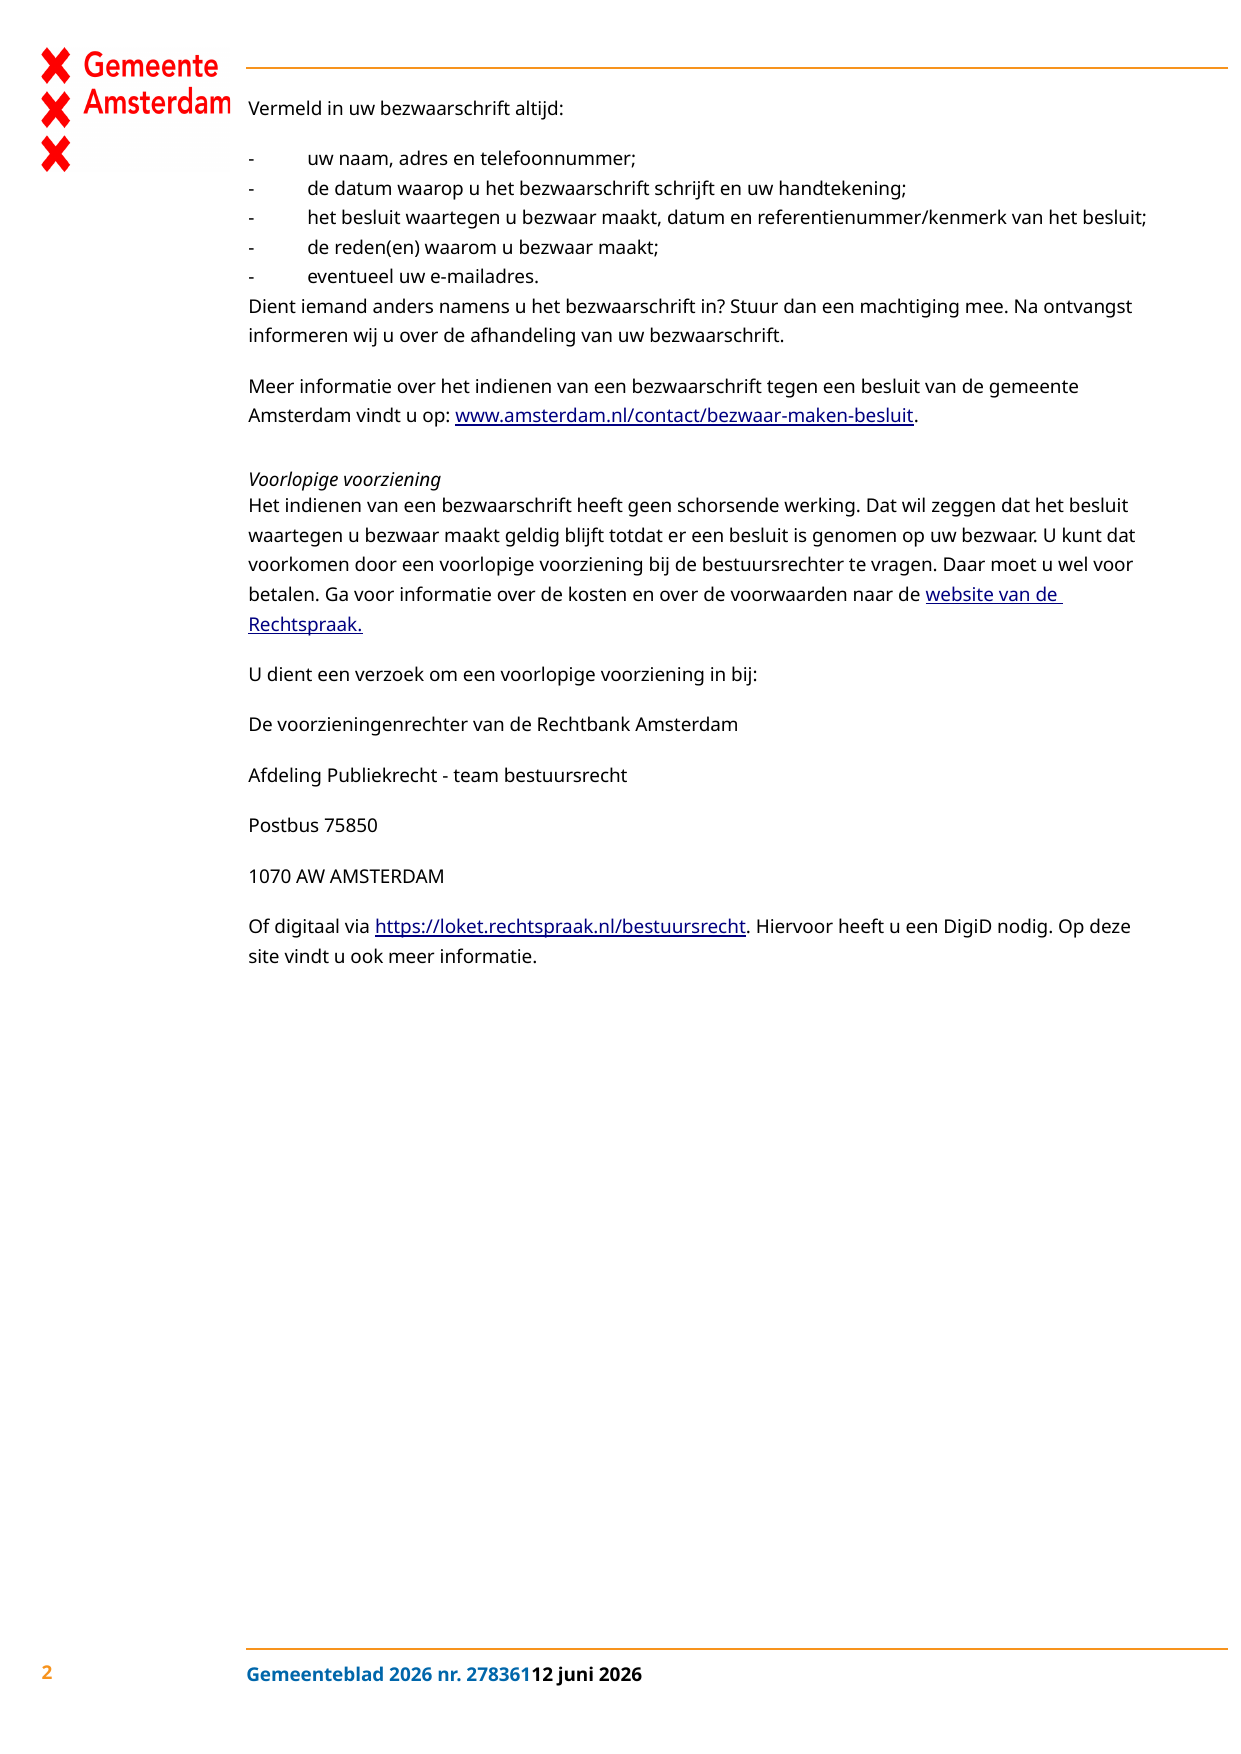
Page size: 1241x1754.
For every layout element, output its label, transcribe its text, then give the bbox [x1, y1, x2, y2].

picture [41, 47, 231, 172]
list uw naam, adres en telefoonnummer; [248, 145, 1152, 171]
text U dient een verzoek om een voorlopige voorziening in bij: [248, 661, 1152, 687]
text Dient iemand anders namens u het bezwaarschrift in? Stuur dan een machtiging mee. Na ontvangst informeren wij u over de afhandeling van uw bezwaarschrift. [248, 293, 1152, 348]
text Vermeld in uw bezwaarschrift altijd: [248, 95, 1152, 121]
text Postbus 75850 [248, 812, 1152, 838]
text Of digitaal via https://loket.rechtspraak.nl/bestuursrecht. Hiervoor heeft u een DigiD nodig. Op deze site vindt u ook meer informatie. [248, 913, 1152, 968]
list de reden(en) waarom u bezwaar maakt; [248, 234, 1152, 260]
text Het indienen van een bezwaarschrift heeft geen schorsende werking. Dat wil zeggen dat het besluit waartegen u bezwaar maakt geldig blijft totdat er een besluit is genomen op uw bezwaar. U kunt dat voorkomen door een voorlopige voorziening bij de bestuursrechter te vragen. Daar moet u wel voor betalen. Ga voor informatie over de kosten en over de voorwaarden naar de website van de Rechtspraak. [248, 492, 1152, 636]
list de datum waarop u het bezwaarschrift schrijft en uw handtekening; [248, 175, 1152, 201]
text Meer informatie over het indienen van een bezwaarschrift tegen een besluit van de gemeente Amsterdam vindt u op: www.amsterdam.nl/contact/bezwaar-maken-besluit. [248, 373, 1152, 428]
list eventueel uw e-mailadres. [248, 263, 1152, 289]
text De voorzieningenrechter van de Rechtbank Amsterdam [248, 712, 1152, 737]
list het besluit waartegen u bezwaar maakt, datum en referentienummer/kenmerk van het besluit; [248, 204, 1152, 230]
text Voorlopige voorziening [248, 467, 1152, 492]
text Afdeling Publiekrecht - team bestuursrecht [248, 762, 1152, 788]
text 1070 AW AMSTERDAM [248, 863, 1152, 888]
